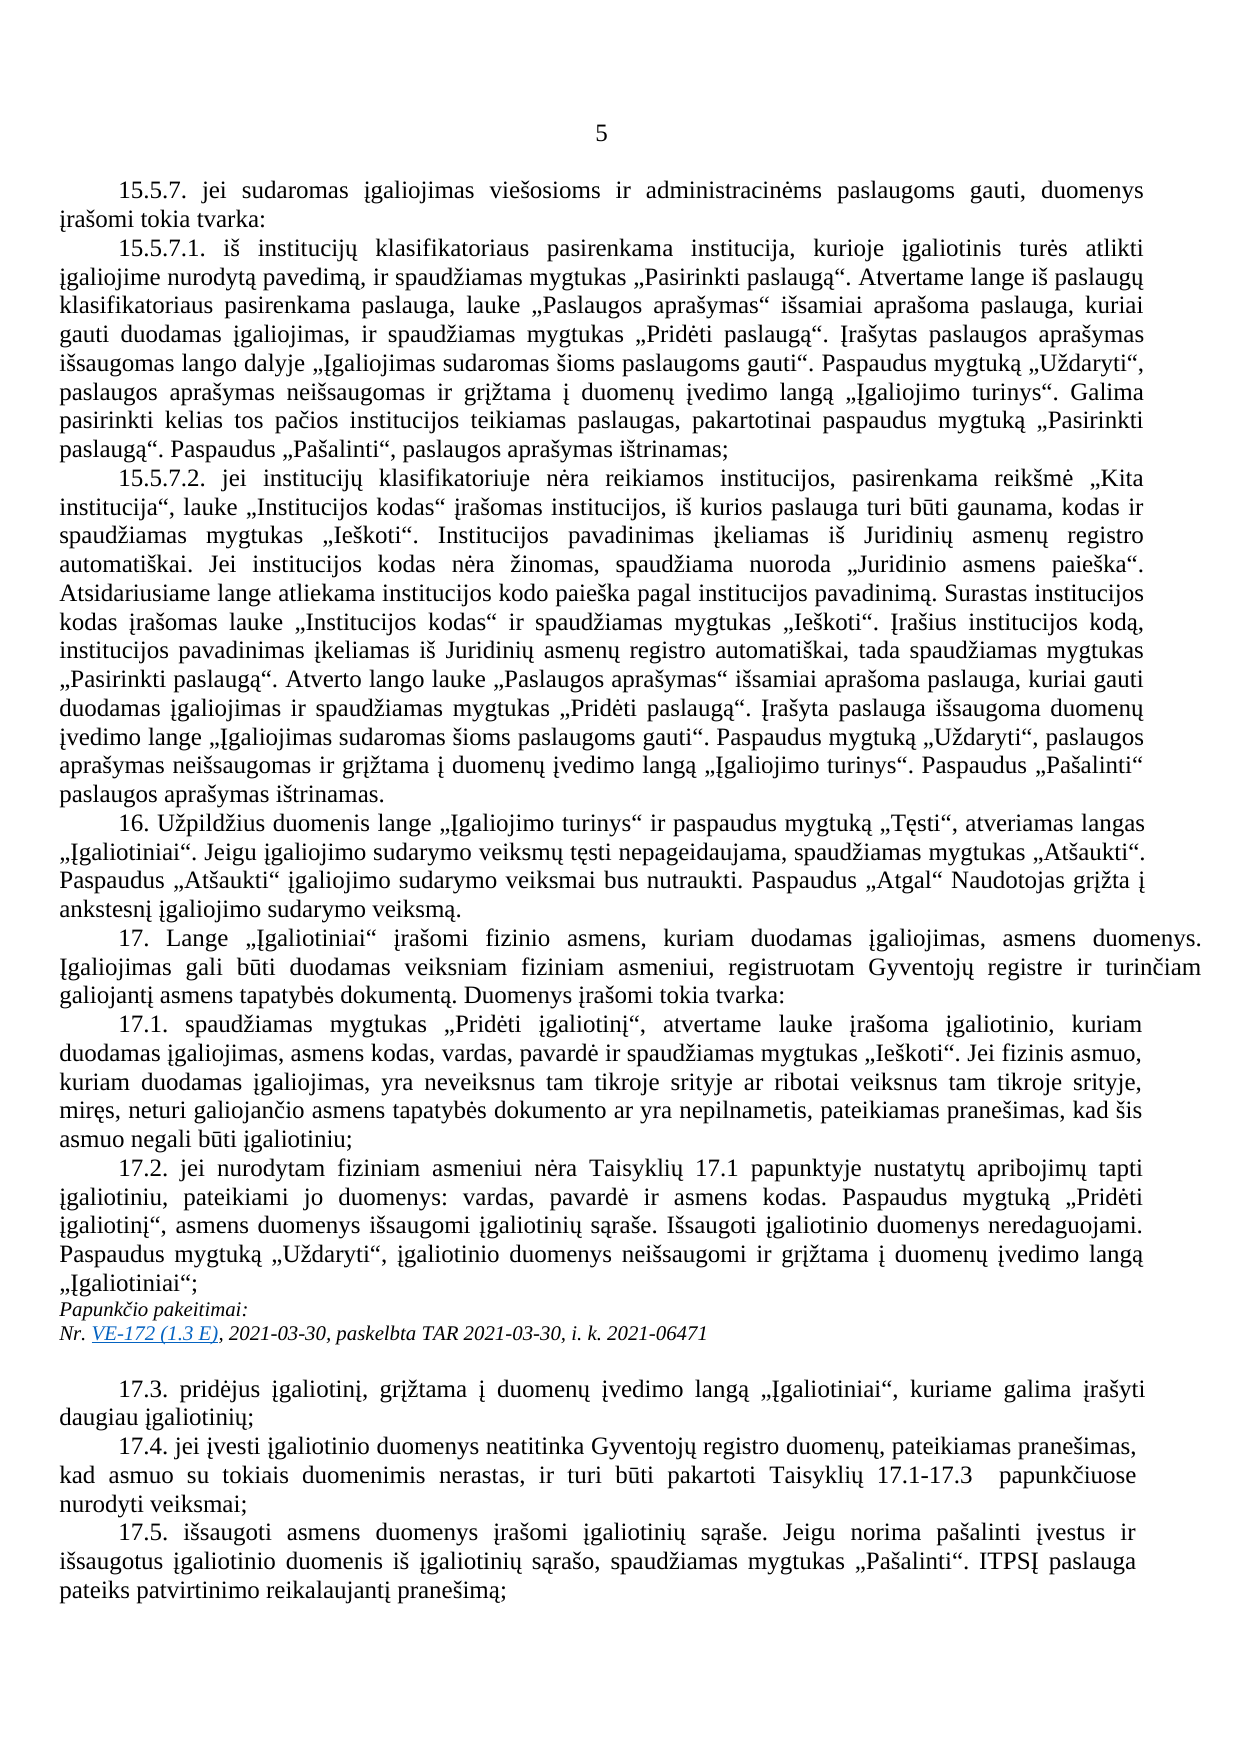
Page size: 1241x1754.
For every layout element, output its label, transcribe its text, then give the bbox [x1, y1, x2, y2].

text 17. Lange „Įgaliotiniai“ įrašomi fizinio asmens, kuriam duodamas įgaliojimas, asmens duomenys. Įgaliojimas gali būti duodamas veiksniam fiziniam asmeniui, registruotam Gyventojų registre ir turinčiam galiojantį asmens tapatybės dokumentą. Duomenys įrašomi tokia tvarka: [59, 923, 1203, 1009]
text 17.5. išsaugoti asmens duomenys įrašomi įgaliotinių sąraše. Jeigu norima pašalinti įvestus ir išsaugotus įgaliotinio duomenis iš įgaliotinių sąrašo, spaudžiamas mygtukas „Pašalinti“. ITPSĮ paslauga pateiks patvirtinimo reikalaujantį pranešimą; [59, 1517, 1137, 1604]
text 15.5.7.1. iš institucijų klasifikatoriaus pasirenkama institucija, kurioje įgaliotinis turės atlikti įgaliojime nurodytą pavedimą, ir spaudžiamas mygtukas „Pasirinkti paslaugą“. Atvertame lange iš paslaugų klasifikatoriaus pasirenkama paslauga, lauke „Paslaugos aprašymas“ išsamiai aprašoma paslauga, kuriai gauti duodamas įgaliojimas, ir spaudžiamas mygtukas „Pridėti paslaugą“. Įrašytas paslaugos aprašymas išsaugomas lango dalyje „Įgaliojimas sudaromas šioms paslaugoms gauti“. Paspaudus mygtuką „Uždaryti“, paslaugos aprašymas neišsaugomas ir grįžtama į duomenų įvedimo langą „Įgaliojimo turinys“. Galima pasirinkti kelias tos pačios institucijos teikiamas paslaugas, pakartotinai paspaudus mygtuką „Pasirinkti paslaugą“. Paspaudus „Pašalinti“, paslaugos aprašymas ištrinamas; [59, 233, 1145, 463]
text 15.5.7. jei sudaromas įgaliojimas viešosioms ir administracinėms paslaugoms gauti, duomenys įrašomi tokia tvarka: [59, 176, 1145, 233]
text 17.2. jei nurodytam fiziniam asmeniui nėra Taisyklių 17.1 papunktyje nustatytų apribojimų tapti įgaliotiniu, pateikiami jo duomenys: vardas, pavardė ir asmens kodas. Paspaudus mygtuką „Pridėti įgaliotinį“, asmens duomenys išsaugomi įgaliotinių sąraše. Išsaugoti įgaliotinio duomenys neredaguojami. Paspaudus mygtuką „Uždaryti“, įgaliotinio duomenys neišsaugomi ir grįžtama į duomenų įvedimo langą „Įgaliotiniai“; [59, 1153, 1144, 1297]
text Papunkčio pakeitimai: [59, 1297, 1144, 1321]
text 17.1. spaudžiamas mygtukas „Pridėti įgaliotinį“, atvertame lauke įrašoma įgaliotinio, kuriam duodamas įgaliojimas, asmens kodas, vardas, pavardė ir spaudžiamas mygtukas „Ieškoti“. Jei fizinis asmuo, kuriam duodamas įgaliojimas, yra neveiksnus tam tikroje srityje ar ribotai veiksnus tam tikroje srityje, miręs, neturi galiojančio asmens tapatybės dokumento ar yra nepilnametis, pateikiamas pranešimas, kad šis asmuo negali būti įgaliotiniu; [59, 1009, 1143, 1153]
text 17.4. jei įvesti įgaliotinio duomenys neatitinka Gyventojų registro duomenų, pateikiamas pranešimas, kad asmuo su tokiais duomenimis nerastas, ir turi būti pakartoti Taisyklių 17.1-17.3 papunkčiuose nurodyti veiksmai; [59, 1431, 1137, 1517]
text 16. Užpildžius duomenis lange „Įgaliojimo turinys“ ir paspaudus mygtuką „Tęsti“, atveriamas langas „Įgaliotiniai“. Jeigu įgaliojimo sudarymo veiksmų tęsti nepageidaujama, spaudžiamas mygtukas „Atšaukti“. Paspaudus „Atšaukti“ įgaliojimo sudarymo veiksmai bus nutraukti. Paspaudus „Atgal“ Naudotojas grįžta į ankstesnį įgaliojimo sudarymo veiksmą. [59, 808, 1147, 923]
text 15.5.7.2. jei institucijų klasifikatoriuje nėra reikiamos institucijos, pasirenkama reikšmė „Kita institucija“, lauke „Institucijos kodas“ įrašomas institucijos, iš kurios paslauga turi būti gaunama, kodas ir spaudžiamas mygtukas „Ieškoti“. Institucijos pavadinimas įkeliamas iš Juridinių asmenų registro automatiškai. Jei institucijos kodas nėra žinomas, spaudžiama nuoroda „Juridinio asmens paieška“. Atsidariusiame lange atliekama institucijos kodo paieška pagal institucijos pavadinimą. Surastas institucijos kodas įrašomas lauke „Institucijos kodas“ ir spaudžiamas mygtukas „Ieškoti“. Įrašius institucijos kodą, institucijos pavadinimas įkeliamas iš Juridinių asmenų registro automatiškai, tada spaudžiamas mygtukas „Pasirinkti paslaugą“. Atverto lango lauke „Paslaugos aprašymas“ išsamiai aprašoma paslauga, kuriai gauti duodamas įgaliojimas ir spaudžiamas mygtukas „Pridėti paslaugą“. Įrašyta paslauga išsaugoma duomenų įvedimo lange „Įgaliojimas sudaromas šioms paslaugoms gauti“. Paspaudus mygtuką „Uždaryti“, paslaugos aprašymas neišsaugomas ir grįžtama į duomenų įvedimo langą „Įgaliojimo turinys“. Paspaudus „Pašalinti“ paslaugos aprašymas ištrinamas. [59, 463, 1145, 808]
text 17.3. pridėjus įgaliotinį, grįžtama į duomenų įvedimo langą „Įgaliotiniai“, kuriame galima įrašyti daugiau įgaliotinių; [59, 1374, 1147, 1431]
text Nr. VE-172 (1.3 E), 2021-03-30, paskelbta TAR 2021-03-30, i. k. 2021-06471 [59, 1321, 1144, 1345]
